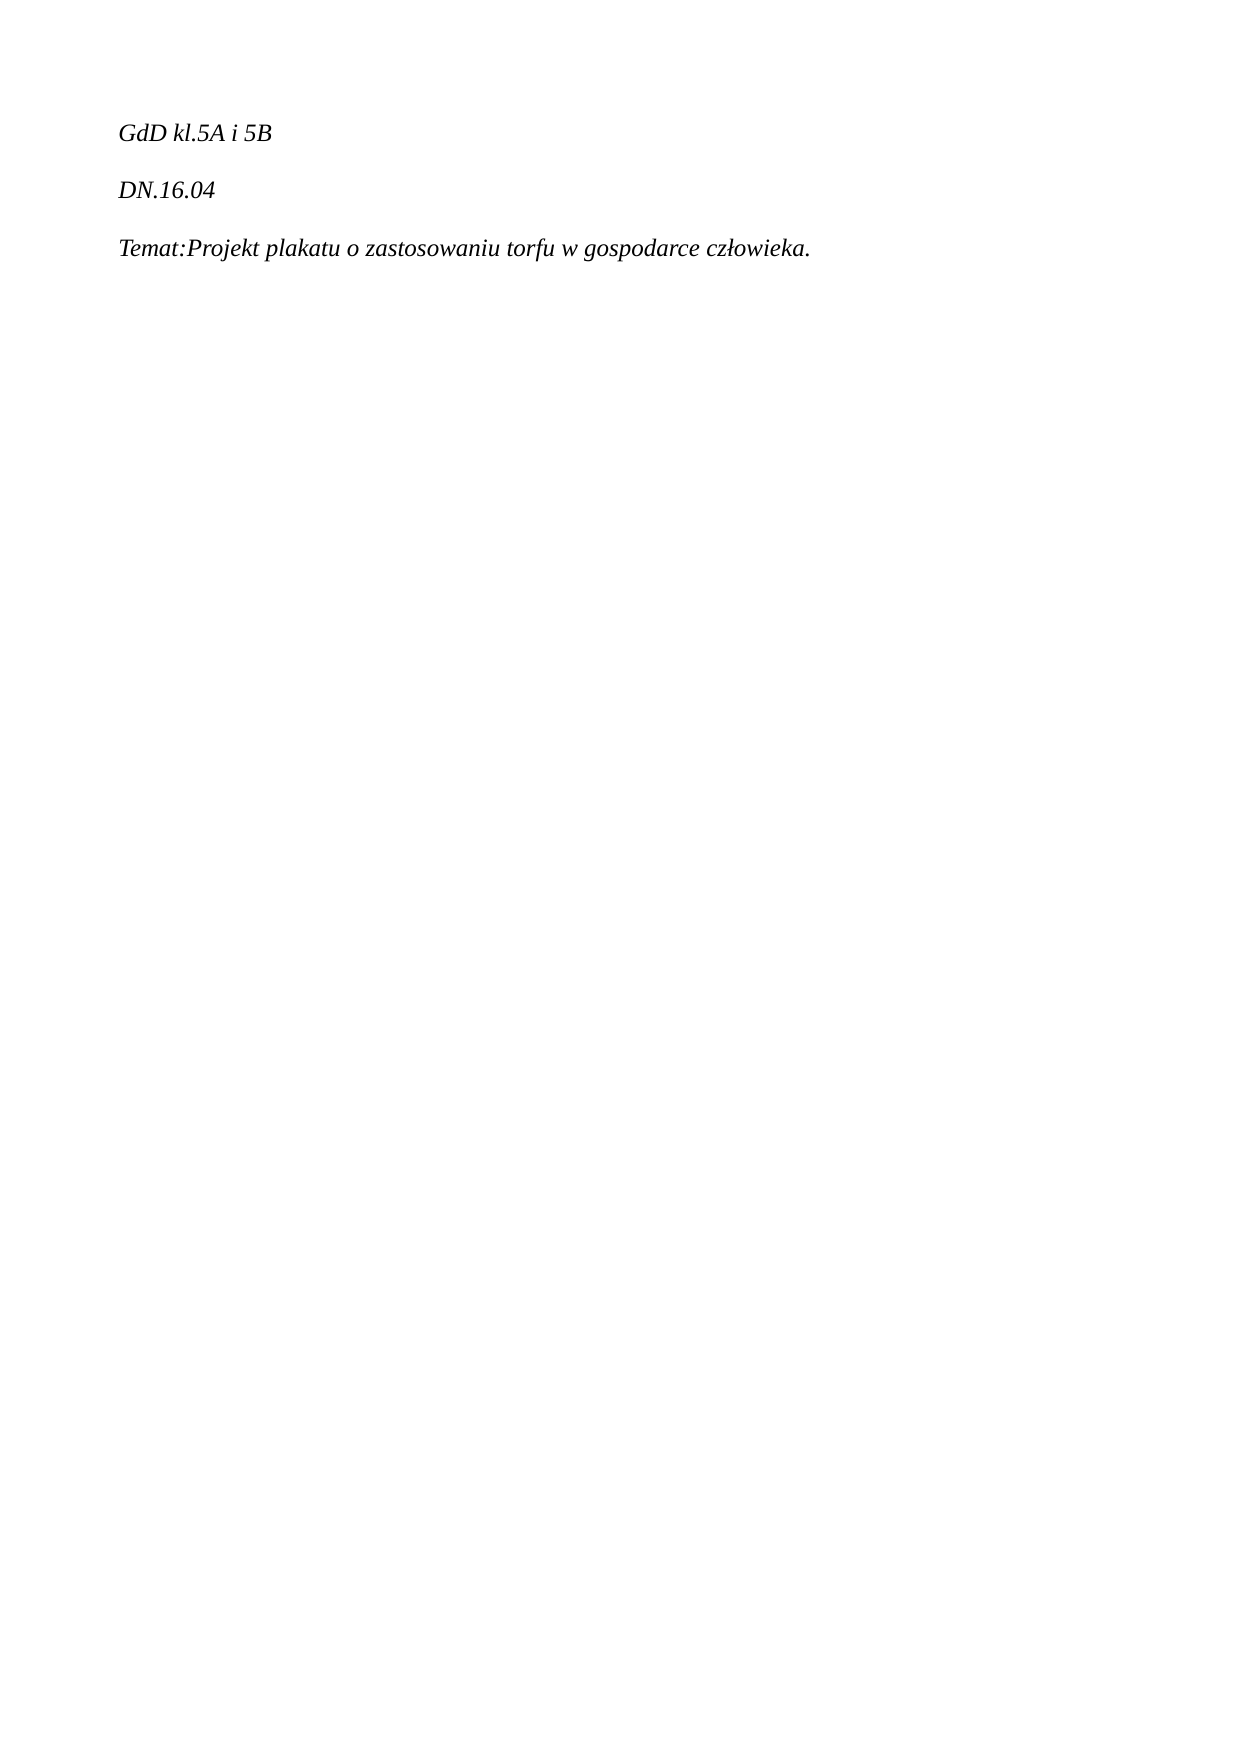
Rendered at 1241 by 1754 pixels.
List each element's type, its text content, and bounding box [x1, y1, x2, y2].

text GdD kl.5A i 5B [118, 118, 1122, 147]
text Temat:Projekt plakatu o zastosowaniu torfu w gospodarce człowieka. [118, 233, 1122, 262]
text DN.16.04 [118, 176, 1122, 204]
